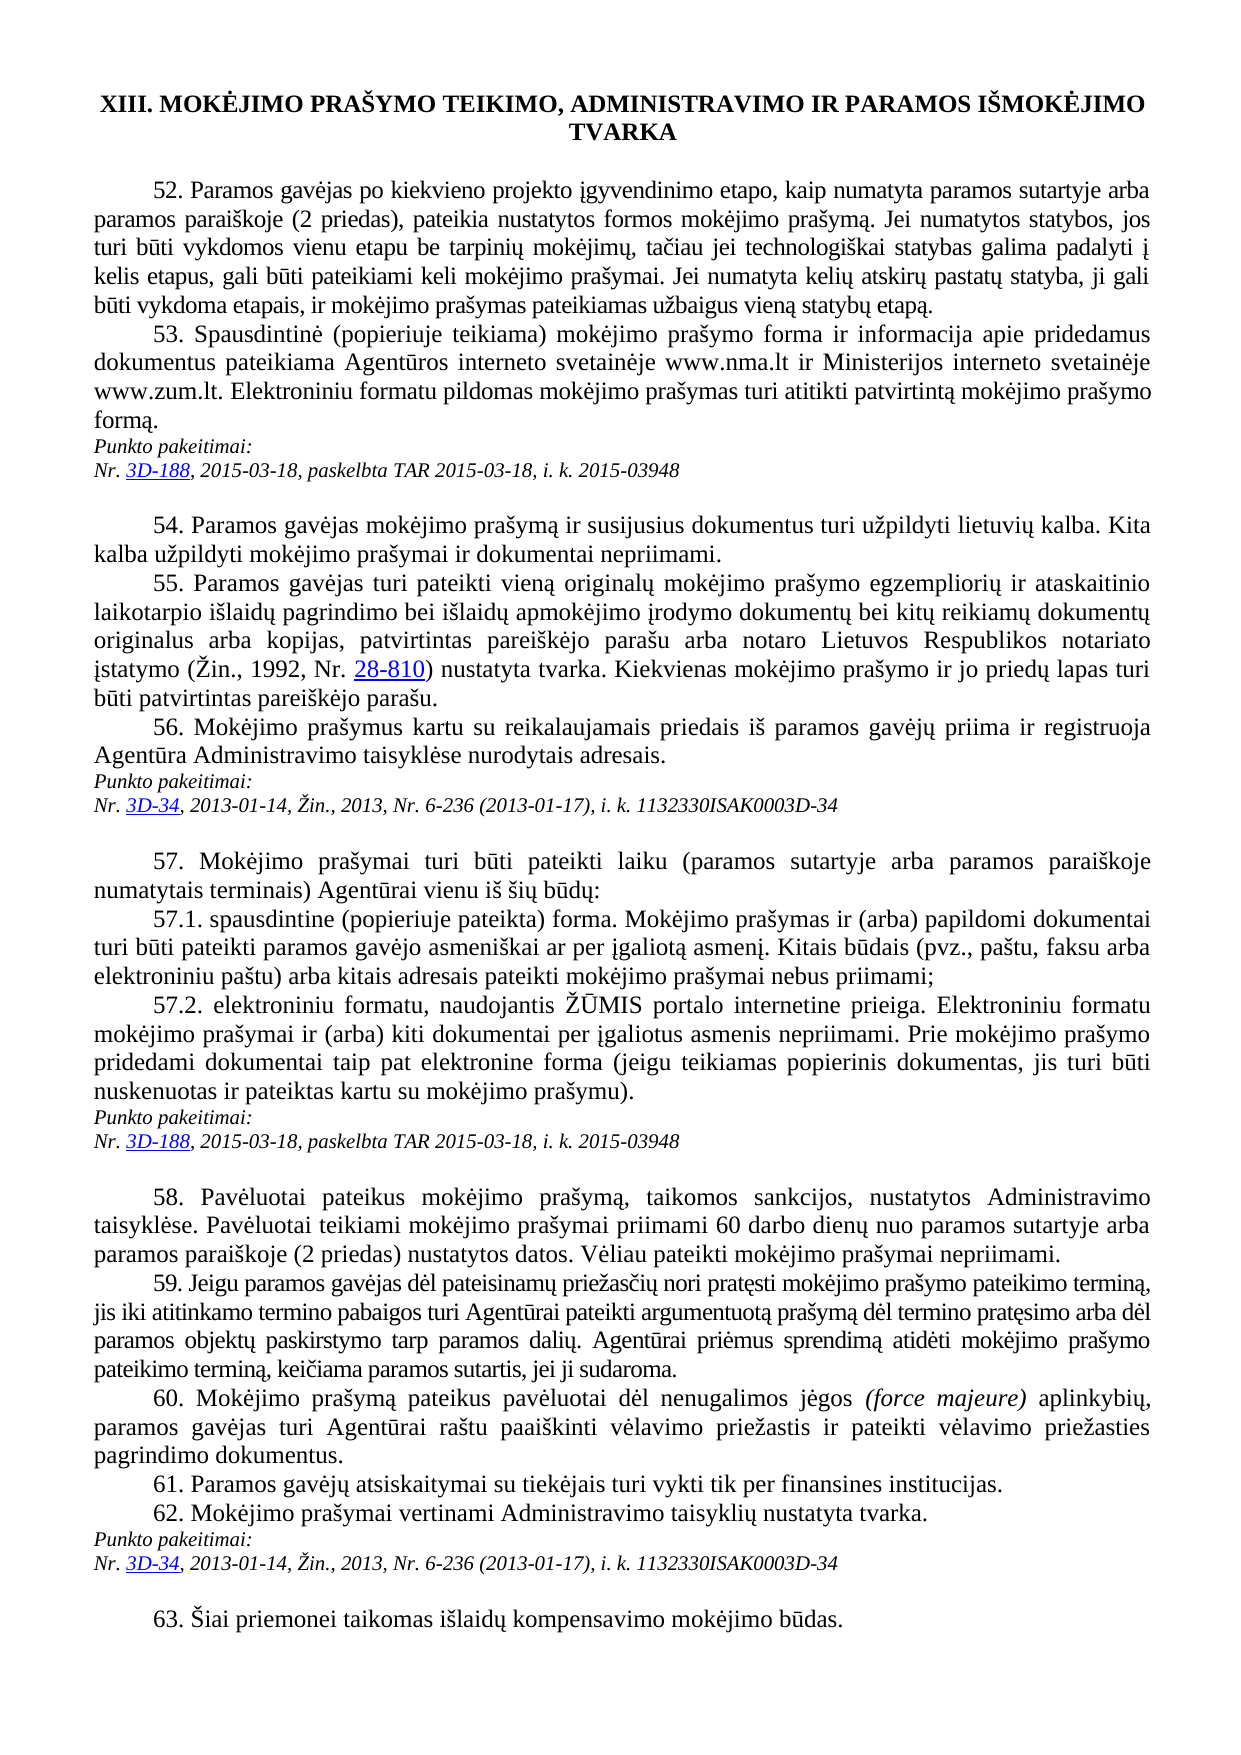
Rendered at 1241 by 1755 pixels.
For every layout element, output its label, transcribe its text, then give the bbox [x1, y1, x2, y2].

text Nr. 3D-34, 2013-01-14, Žin., 2013, Nr. 6-236 (2013-01-17), i. k. 1132330ISAK0003D-34 [94, 1551, 1152, 1575]
text 57.1. spausdintine (popieriuje pateikta) forma. Mokėjimo prašymas ir (arba) papildomi dokumentai turi būti pateikti paramos gavėjo asmeniškai ar per įgaliotą asmenį. Kitais būdais (pvz., paštu, faksu arba elektroniniu paštu) arba kitais adresais pateikti mokėjimo prašymai nebus priimami; [94, 904, 1152, 990]
text 61. Paramos gavėjų atsiskaitymai su tiekėjais turi vykti tik per finansines institucijas. [94, 1469, 1152, 1498]
text 55. Paramos gavėjas turi pateikti vieną originalų mokėjimo prašymo egzempliorių ir ataskaitinio laikotarpio išlaidų pagrindimo bei išlaidų apmokėjimo įrodymo dokumentų bei kitų reikiamų dokumentų originalus arba kopijas, patvirtintas pareiškėjo parašu arba notaro Lietuvos Respublikos notariato įstatymo (Žin., 1992, Nr. 28-810) nustatyta tvarka. Kiekvienas mokėjimo prašymo ir jo priedų lapas turi būti patvirtintas pareiškėjo parašu. [94, 568, 1152, 712]
text XIII. MOKĖJIMO PRAŠYMO TEIKIMO, ADMINISTRAVIMO IR PARAMOS IŠMOKĖJIMO TVARKA [94, 89, 1152, 146]
text 54. Paramos gavėjas mokėjimo prašymą ir susijusius dokumentus turi užpildyti lietuvių kalba. Kita kalba užpildyti mokėjimo prašymai ir dokumentai nepriimami. [94, 511, 1152, 568]
text 60. Mokėjimo prašymą pateikus pavėluotai dėl nenugalimos jėgos (force majeure) aplinkybių, paramos gavėjas turi Agentūrai raštu paaiškinti vėlavimo priežastis ir pateikti vėlavimo priežasties pagrindimo dokumentus. [94, 1383, 1152, 1469]
text 52. Paramos gavėjas po kiekvieno projekto įgyvendinimo etapo, kaip numatyta paramos sutartyje arba paramos paraiškoje (2 priedas), pateikia nustatytos formos mokėjimo prašymą. Jei numatytos statybos, jos turi būti vykdomos vienu etapu be tarpinių mokėjimų, tačiau jei technologiškai statybas galima padalyti į kelis etapus, gali būti pateikiami keli mokėjimo prašymai. Jei numatyta kelių atskirų pastatų statyba, ji gali būti vykdoma etapais, ir mokėjimo prašymas pateikiamas užbaigus vieną statybų etapą. [94, 175, 1152, 319]
text Punkto pakeitimai: [94, 1105, 1152, 1129]
text 63. Šiai priemonei taikomas išlaidų kompensavimo mokėjimo būdas. [94, 1604, 1152, 1632]
text Nr. 3D-34, 2013-01-14, Žin., 2013, Nr. 6-236 (2013-01-17), i. k. 1132330ISAK0003D-34 [94, 793, 1152, 817]
text 56. Mokėjimo prašymus kartu su reikalaujamais priedais iš paramos gavėjų priima ir registruoja Agentūra Administravimo taisyklėse nurodytais adresais. [94, 712, 1152, 769]
text 59. Jeigu paramos gavėjas dėl pateisinamų priežasčių nori pratęsti mokėjimo prašymo pateikimo terminą, jis iki atitinkamo termino pabaigos turi Agentūrai pateikti argumentuotą prašymą dėl termino pratęsimo arba dėl paramos objektų paskirstymo tarp paramos dalių. Agentūrai priėmus sprendimą atidėti mokėjimo prašymo pateikimo terminą, keičiama paramos sutartis, jei ji sudaroma. [94, 1268, 1152, 1383]
text 53. Spausdintinė (popieriuje teikiama) mokėjimo prašymo forma ir informacija apie pridedamus dokumentus pateikiama Agentūros interneto svetainėje www.nma.lt ir Ministerijos interneto svetainėje www.zum.lt. Elektroniniu formatu pildomas mokėjimo prašymas turi atitikti patvirtintą mokėjimo prašymo formą. [94, 319, 1152, 434]
text Nr. 3D-188, 2015-03-18, paskelbta TAR 2015-03-18, i. k. 2015-03948 [94, 458, 1152, 482]
text 58. Pavėluotai pateikus mokėjimo prašymą, taikomos sankcijos, nustatytos Administravimo taisyklėse. Pavėluotai teikiami mokėjimo prašymai priimami 60 darbo dienų nuo paramos sutartyje arba paramos paraiškoje (2 priedas) nustatytos datos. Vėliau pateikti mokėjimo prašymai nepriimami. [94, 1182, 1152, 1268]
text 62. Mokėjimo prašymai vertinami Administravimo taisyklių nustatyta tvarka. [94, 1498, 1152, 1527]
text Nr. 3D-188, 2015-03-18, paskelbta TAR 2015-03-18, i. k. 2015-03948 [94, 1129, 1152, 1153]
text Punkto pakeitimai: [94, 769, 1152, 793]
text Punkto pakeitimai: [94, 434, 1152, 458]
text Punkto pakeitimai: [94, 1527, 1152, 1551]
text 57. Mokėjimo prašymai turi būti pateikti laiku (paramos sutartyje arba paramos paraiškoje numatytais terminais) Agentūrai vienu iš šių būdų: [94, 846, 1152, 904]
text 57.2. elektroniniu formatu, naudojantis ŽŪMIS portalo internetine prieiga. Elektroniniu formatu mokėjimo prašymai ir (arba) kiti dokumentai per įgaliotus asmenis nepriimami. Prie mokėjimo prašymo pridedami dokumentai taip pat elektronine forma (jeigu teikiamas popierinis dokumentas, jis turi būti nuskenuotas ir pateiktas kartu su mokėjimo prašymu). [94, 990, 1152, 1105]
